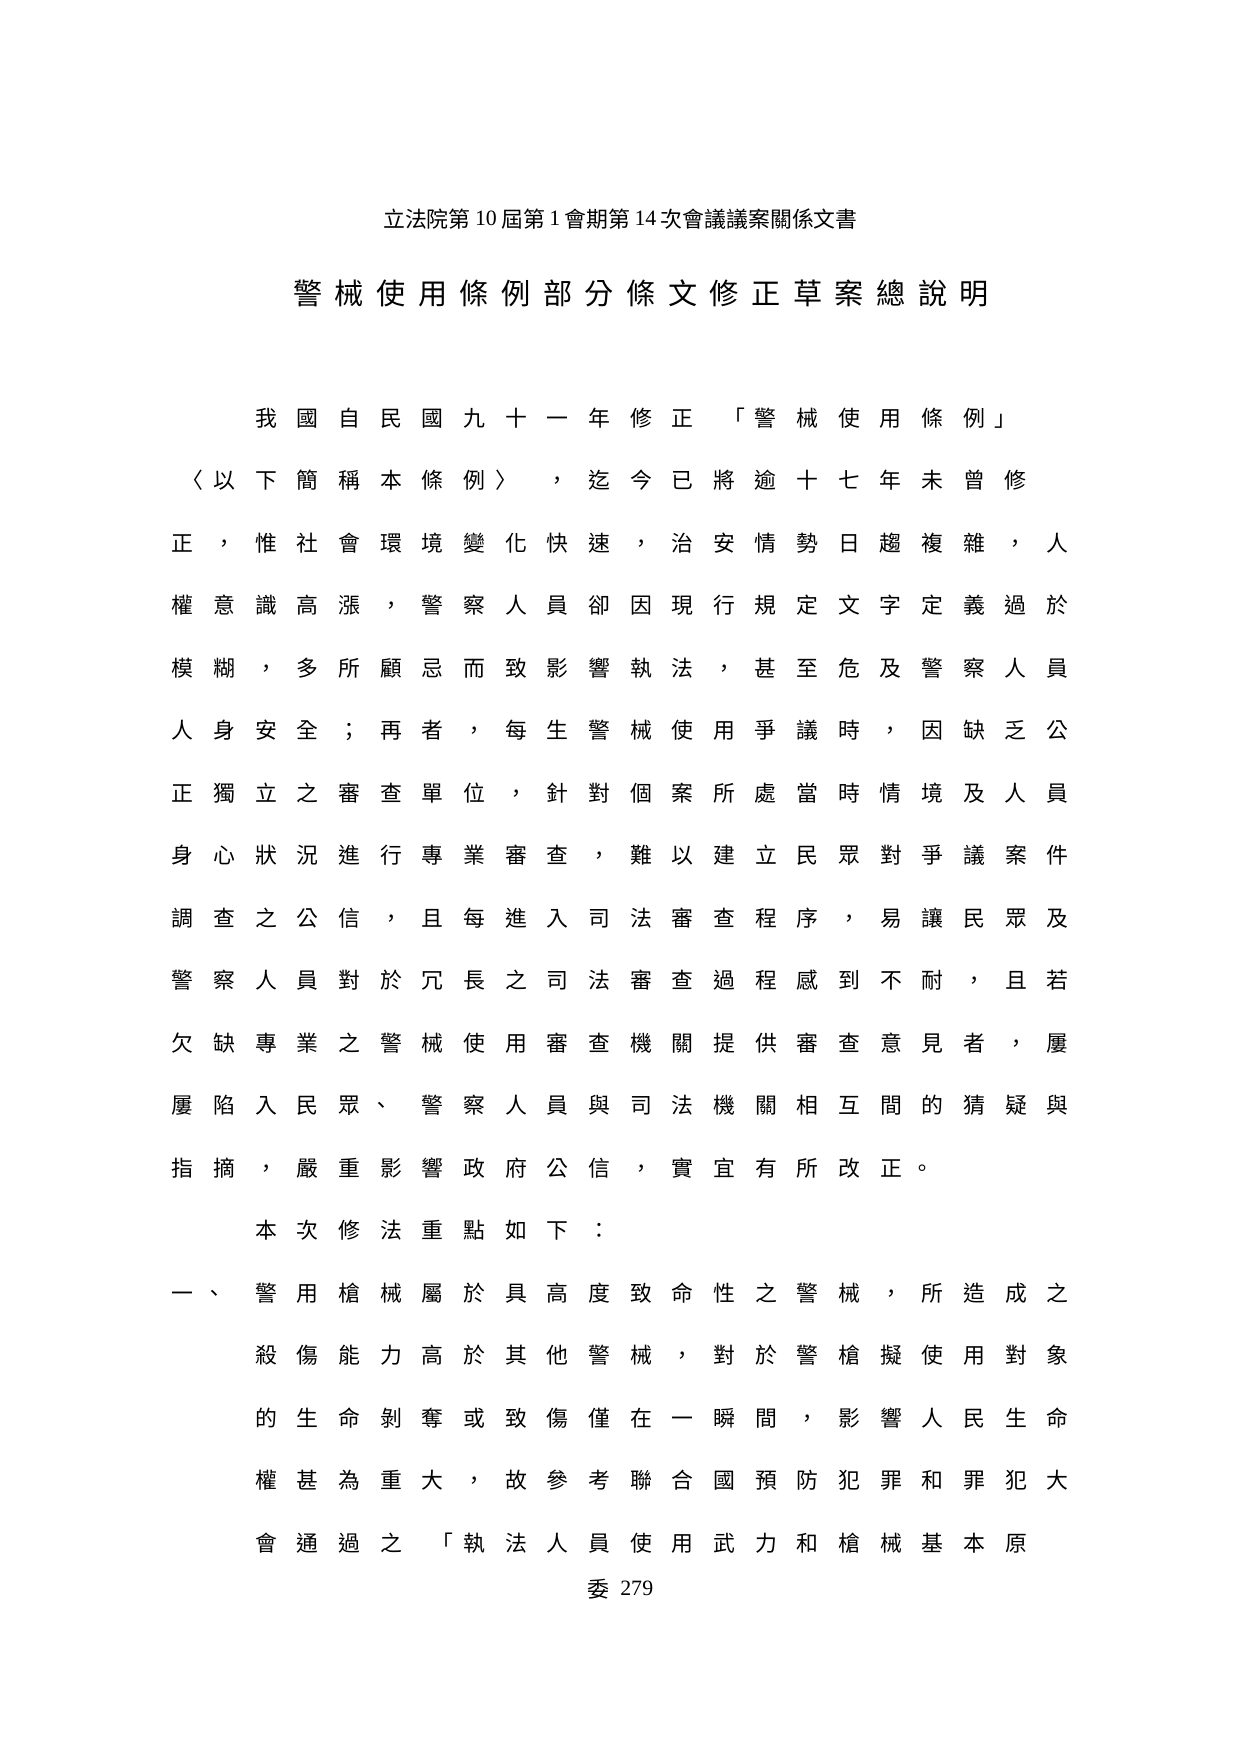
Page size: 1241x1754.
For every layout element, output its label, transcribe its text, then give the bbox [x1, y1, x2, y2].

text 我國自民國九十一年修正「警械使用條例」〈以下簡稱本條例〉，迄今已將逾十七年未曾修正，惟社會環境變化快速，治安情勢日趨複雜，人權意識高漲，警察人員卻因現行規定文字定義過於模糊，多所顧忌而致影響執法，甚至危及警察人員人身安全；再者，每生警械使用爭議時，因缺乏公正獨立之審查單位，針對個案所處當時情境及人員身心狀況進行專業審查，難以建立民眾對爭議案件調查之公信，且每進入司法審查程序，易讓民眾及警察人員對於冗長之司法審查過程感到不耐，且若欠缺專業之警械使用審查機關提供審查意見者，屢屢陷入民眾、警察人員與司法機關相互間的猜疑與指摘，嚴重影響政府公信，實宜有所改正。 [162, 375, 1078, 1188]
text 警械使用條例部分條文修正草案總說明 [272, 250, 1078, 313]
text 一、警用槍械屬於具高度致命性之警械，所造成之殺傷能力高於其他警械，對於警槍擬使用對象的生命剝奪或致傷僅在一瞬間，影響人民生命權甚為重大，故參考聯合國預防犯罪和罪犯大會通過之「執法人員使用武力和槍械基本原 [162, 1250, 1078, 1563]
text 本次修法重點如下： [162, 1188, 1078, 1250]
